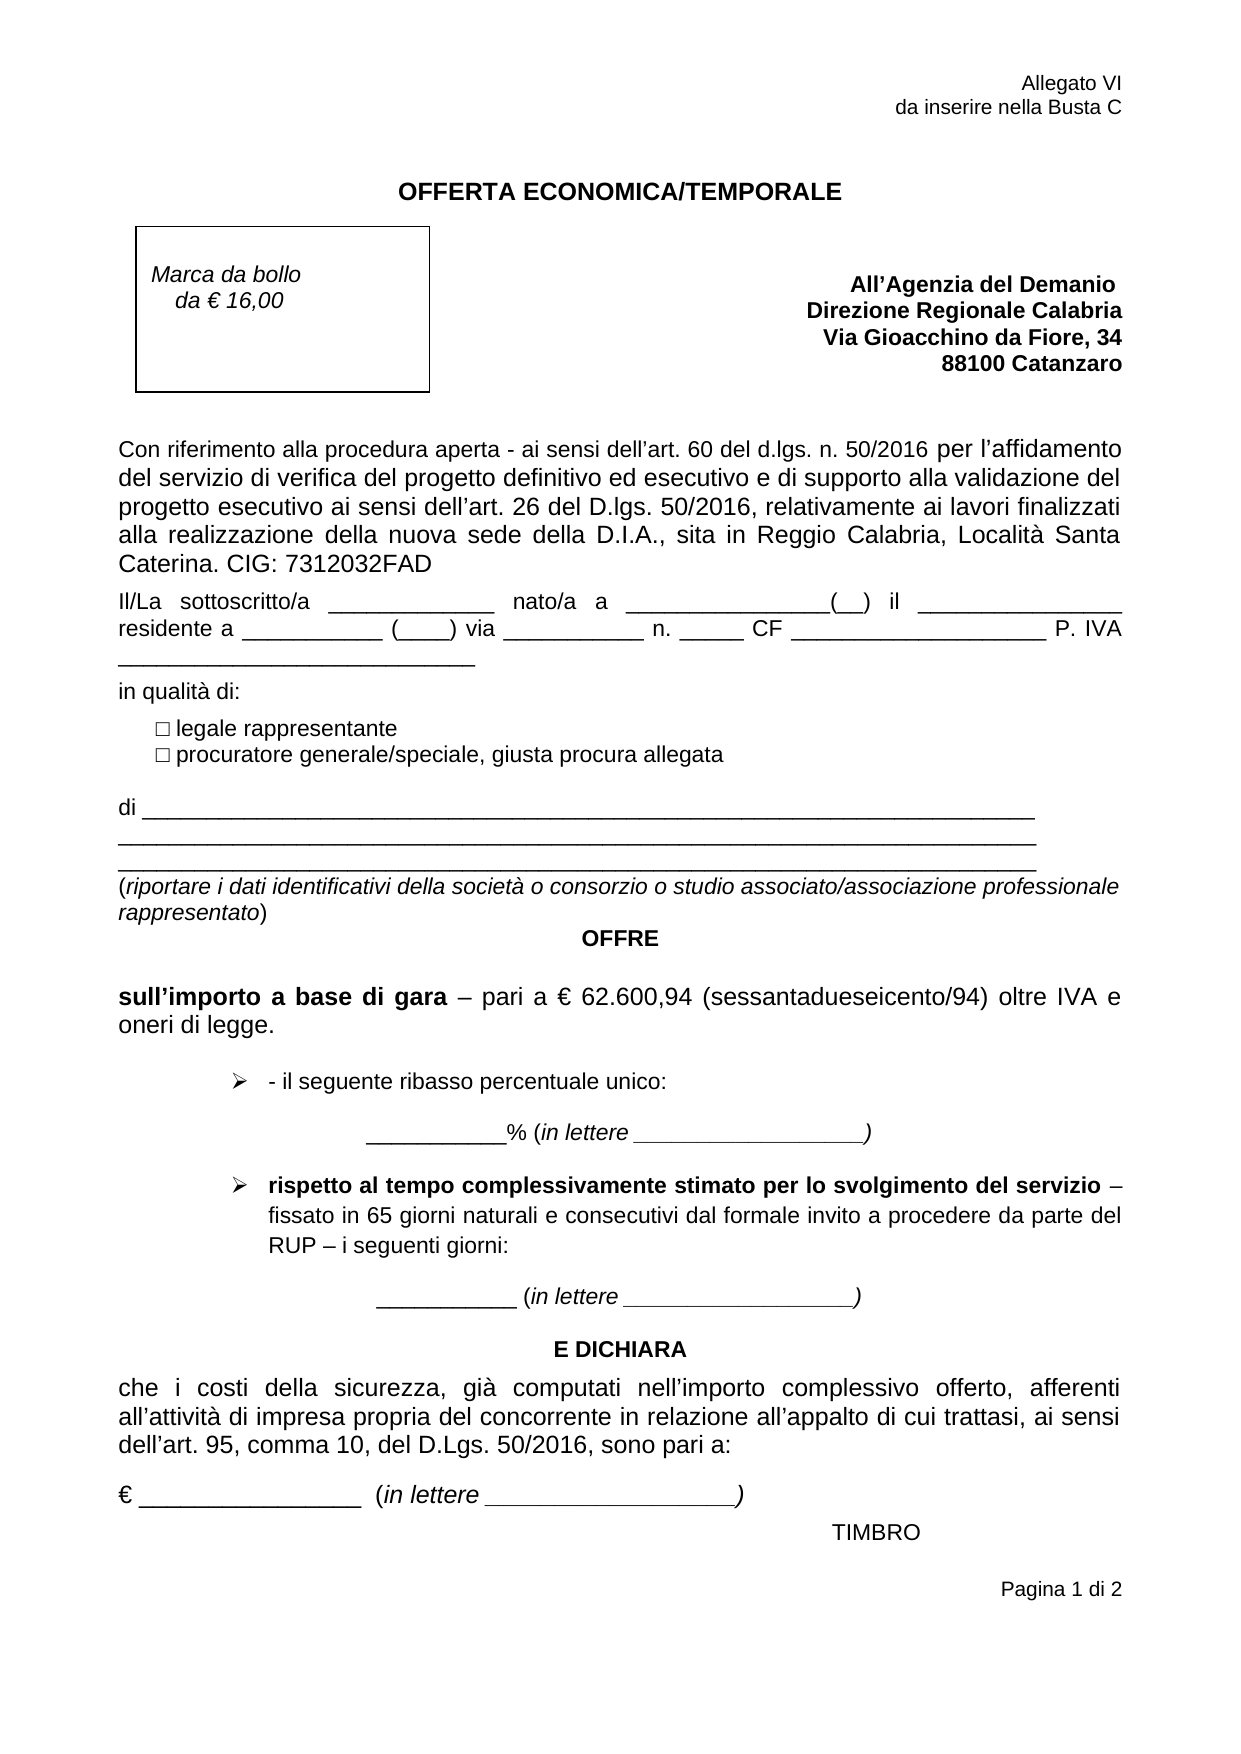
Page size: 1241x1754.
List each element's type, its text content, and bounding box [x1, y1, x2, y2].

text Via Gioacchino da Fiore, 34 [430, 324, 1122, 350]
text (riportare i dati identificativi della società o consorzio o studio associato/associazione professionale rappresentato) [118, 873, 1122, 925]
text [118, 350, 135, 377]
text 88100 Catanzaro [430, 350, 1122, 377]
text TIMBRO [634, 1519, 1122, 1545]
text OFFERTA ECONOMICA/TEMPORALE [118, 177, 1122, 206]
text ___________% (in lettere __________________) [118, 1119, 1122, 1145]
text ________________________________________________________________________ [118, 820, 1122, 846]
text ________________________________________________________________________ [118, 846, 1122, 873]
text All’Agenzia del Demanio [430, 269, 1122, 297]
text € ________________ (in lettere __________________) [118, 1480, 1122, 1508]
text sull’importo a base di gara – pari a € 62.600,94 (sessantadueseicento/94) oltre IVA e oneri di legge. [118, 982, 1122, 1039]
text Direzione Regionale Calabria [430, 297, 1122, 324]
text E DICHIARA [118, 1336, 1122, 1362]
text di ______________________________________________________________________ [118, 794, 1122, 820]
text [118, 269, 135, 297]
text Il/La sottoscritto/a _____________ nato/a a ________________(__) il ________________ residente a ___________ (____) via ___________ n. _____ CF ____________________ P. IVA ____________________________ [118, 588, 1122, 667]
text che i costi della sicurezza, già computati nell’importo complessivo offerto, afferenti all’attività di impresa propria del concorrente in relazione all’appalto di cui trattasi, ai sensi dell’art. 95, comma 10, del D.Lgs. 50/2016, sono pari a: [118, 1373, 1122, 1459]
text OFFRE [118, 925, 1122, 952]
text in qualità di: [118, 678, 1122, 704]
text Con riferimento alla procedura aperta - ai sensi dell’art. 60 del d.lgs. n. 50/2016 per l’affidamento del servizio di verifica del progetto definitivo ed esecutivo e di supporto alla validazione del progetto esecutivo ai sensi dell’art. 26 del D.lgs. 50/2016, relativamente ai lavori finalizzati alla realizzazione della nuova sede della D.I.A., sita in Reggio Calabria, Località Santa Caterina. CIG: 7312032FAD [118, 434, 1122, 578]
text ___________ (in lettere __________________) [118, 1283, 1122, 1309]
text □ legale rappresentante [156, 714, 1122, 741]
text □ procuratore generale/speciale, giusta procura allegata [156, 741, 1122, 767]
list - il seguente ribasso percentuale unico: [231, 1068, 1122, 1094]
list rispetto al tempo complessivamente stimato per lo svolgimento del servizio – fissato in 65 giorni naturali e consecutivi dal formale invito a procedere da parte del RUP – i seguenti giorni: [231, 1172, 1122, 1258]
